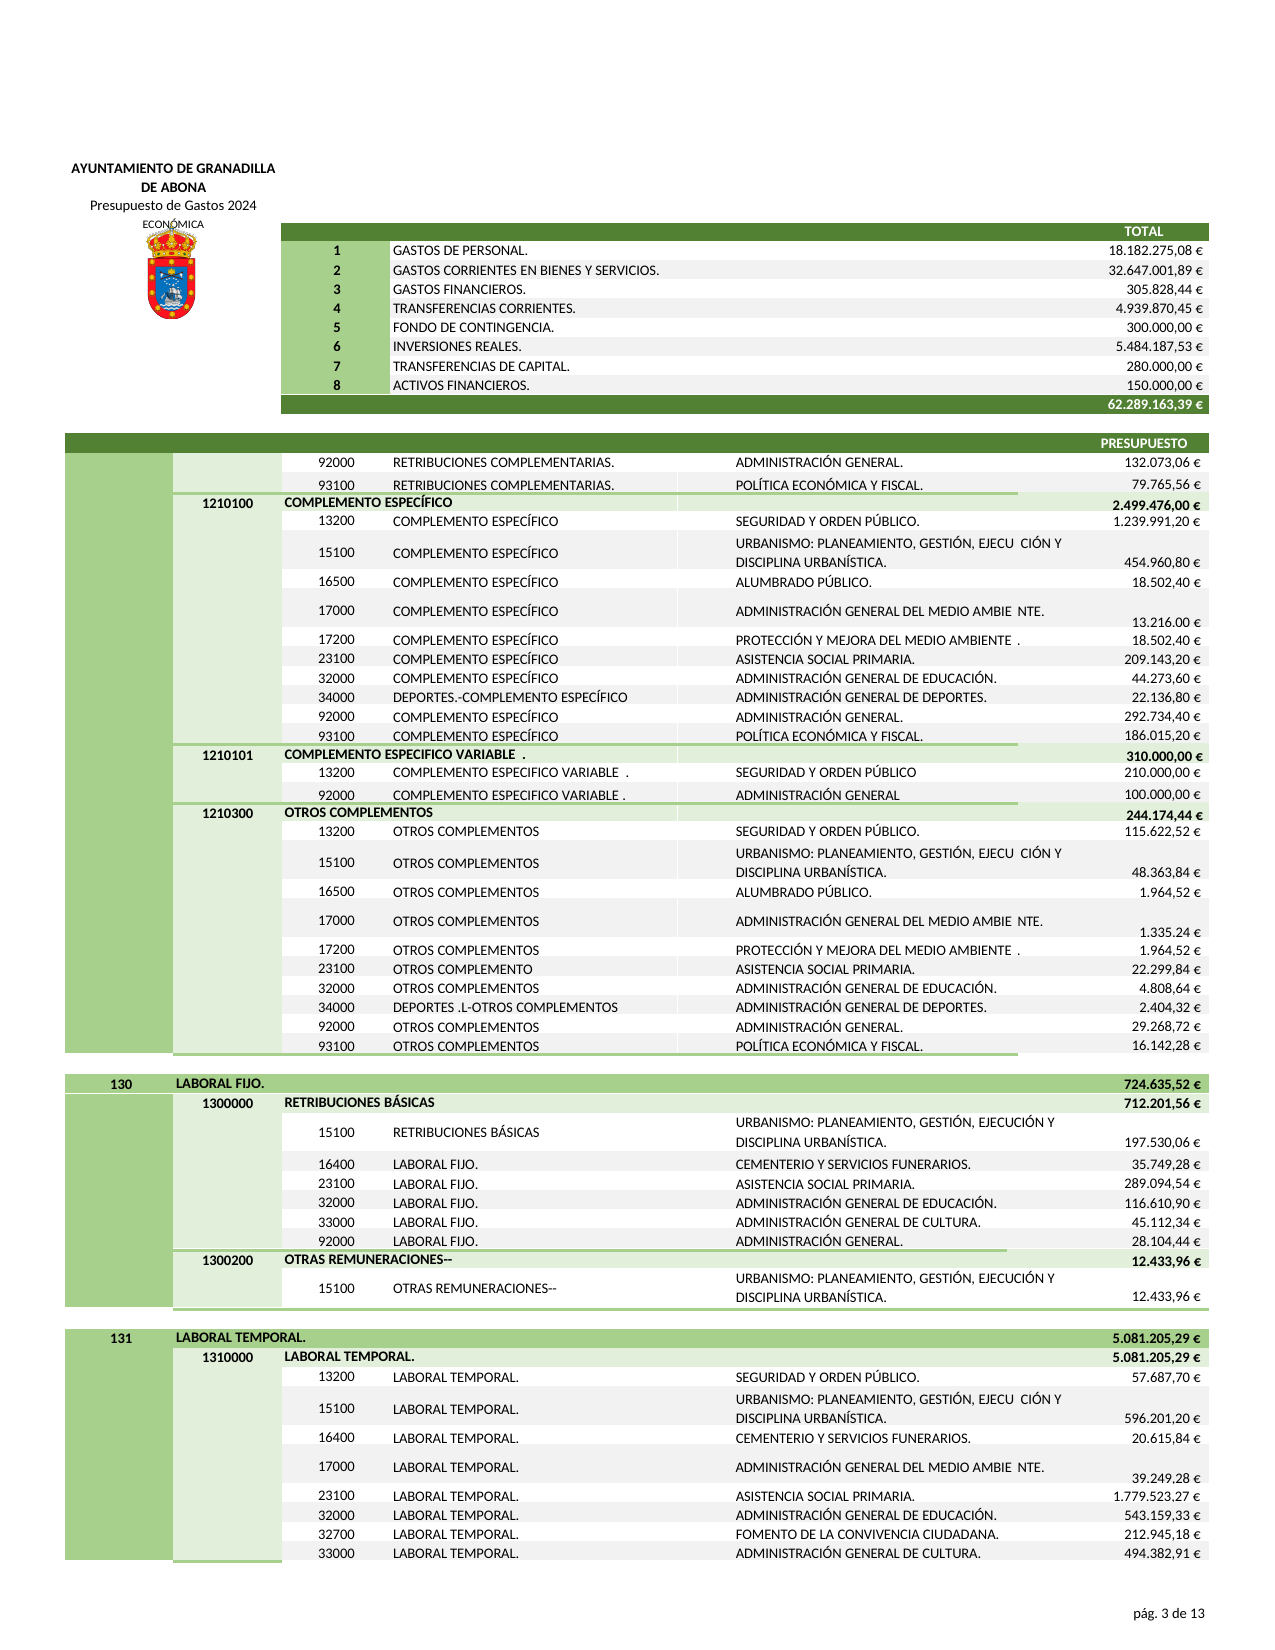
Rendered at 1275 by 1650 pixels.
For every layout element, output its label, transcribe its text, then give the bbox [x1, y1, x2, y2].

table_cell 5.081.205,29 € [1018, 1348, 1209, 1367]
table_cell 712.201,56 € [1007, 1094, 1209, 1113]
table_cell CIÓN Y 454.960,80 € [1018, 530, 1209, 569]
table_cell 15100 OTRAS REMUNERACIONES-- [282, 1268, 648, 1307]
table_cell ALUMBRADO PÚBLICO. [678, 879, 1018, 898]
table_cell 29.268,72 € [1018, 1014, 1209, 1033]
table_cell LABORAL TEMPORAL. [374, 1386, 629, 1425]
table_cell COMPLEMENTO ESPECÍFICO [374, 588, 677, 627]
table_cell RETRIBUCIONES COMPLEMENTARIAS. [374, 453, 677, 472]
table_cell OTROS COMPLEMENTOS [374, 937, 677, 956]
table_cell 115.622,52 € [1018, 821, 1209, 840]
table_cell 5 [281, 318, 390, 337]
table_cell ADMINISTRACIÓN GENERAL DE EDUCACIÓN. [648, 1190, 1007, 1209]
table_cell 93100 [282, 1033, 374, 1053]
table_header PRESUPUESTO [65, 433, 1209, 453]
table_cell [648, 1094, 1007, 1113]
table_cell 300.000,00 € [818, 318, 1209, 337]
table_cell 494.382,91 € [1018, 1541, 1209, 1560]
table_cell 34000 [282, 995, 374, 1014]
table_cell 23100 [282, 1171, 374, 1190]
table_cell ADMINISTRACIÓN GENERAL DE EDUCACIÓN. [678, 666, 1018, 684]
table_cell 17000 [282, 1444, 374, 1483]
table_cell 32000 [282, 1190, 374, 1209]
table_cell ALUMBRADO PÚBLICO. [678, 569, 1018, 588]
table_cell 209.143,20 € [1018, 646, 1209, 666]
table_cell 4 [281, 298, 390, 318]
table_cell LABORAL FIJO. [374, 1151, 648, 1171]
table_cell NTE. 13.216,00 € [1018, 588, 1209, 627]
table_cell [173, 1367, 282, 1560]
table_cell PROTECCIÓN Y MEJORA DEL MEDIO AMBIENTE [678, 627, 1018, 646]
table_cell 13200 [282, 1367, 374, 1386]
table_cell 186.015,20 € [1018, 723, 1209, 743]
table_cell 1 [281, 241, 390, 260]
table_cell OTROS COMPLEMENTOS [374, 879, 677, 898]
table_cell SEGURIDAD Y ORDEN PÚBLICO. [629, 1367, 1018, 1386]
table_cell 92000 [282, 782, 374, 802]
table_cell 7 [281, 356, 390, 375]
table_cell 32000 [282, 1502, 374, 1522]
table_cell URBANISMO: PLANEAMIENTO, GESTIÓN, EJECUCIÓN Y DISCIPLINA URBANÍSTICA. 12.433,96 € [648, 1268, 1209, 1307]
table_cell ASISTENCIA SOCIAL PRIMARIA. [678, 956, 1018, 976]
table_cell 16500 [282, 569, 374, 588]
table_cell LABORAL TEMPORAL. [374, 1522, 629, 1541]
table_cell OTROS COMPLEMENTOS [374, 1014, 677, 1033]
table_cell 16.142,28 € [1018, 1033, 1209, 1053]
table_cell 1210100 [173, 495, 282, 511]
table_cell 23100 [282, 646, 374, 666]
table_cell 92000 [282, 704, 374, 723]
table_cell CIÓN Y 48.363,84 € [1018, 840, 1209, 879]
table_cell 17000 [282, 898, 374, 937]
table_cell ADMINISTRACIÓN GENERAL DEL MEDIO AMBIE [678, 588, 1018, 627]
table_cell [629, 1348, 1018, 1367]
table_cell ADMINISTRACIÓN GENERAL DE CULTURA. [648, 1209, 1007, 1228]
table_cell LABORAL TEMPORAL. [374, 1367, 629, 1386]
table_cell 44.273,60 € [1018, 666, 1209, 684]
table_cell 1210101 [173, 746, 282, 763]
table_cell DEPORTES .L-OTROS COMPLEMENTOS [374, 995, 677, 1014]
table_cell PROTECCIÓN Y MEJORA DEL MEDIO AMBIENTE [678, 937, 1018, 956]
table_cell ADMINISTRACIÓN GENERAL. [678, 1014, 1018, 1033]
table_cell 1300200 [173, 1252, 282, 1268]
table_cell 23100 [282, 1483, 374, 1502]
table_cell 280.000,00 € [818, 356, 1209, 375]
table_cell OTROS COMPLEMENTOS [374, 898, 677, 937]
table_cell 15100 RETRIBUCIONES BÁSICAS [282, 1113, 648, 1151]
table_cell URBANISMO: PLANEAMIENTO, GESTIÓN, EJECU DISCIPLINA URBANÍSTICA. [629, 1386, 1018, 1425]
table_cell 18.502,40 € [1018, 569, 1209, 588]
table_cell OTROS COMPLEMENTO [374, 956, 677, 976]
table_cell COMPLEMENTO ESPECÍFICO [374, 723, 677, 743]
table_cell COMPLEMENTO ESPECIFICO VARIABLE . [282, 746, 677, 763]
table_cell LABORAL FIJO. [374, 1171, 648, 1190]
table_cell 16400 [282, 1151, 374, 1171]
table_cell ADMINISTRACIÓN GENERAL DE CULTURA. [629, 1541, 1018, 1560]
table_cell 79.765,56 € [1018, 472, 1209, 492]
table_cell [173, 511, 282, 743]
table_cell URBANISMO: PLANEAMIENTO, GESTIÓN, EJECU DISCIPLINA URBANÍSTICA. [678, 840, 1018, 879]
table_cell POLÍTICA ECONÓMICA Y FISCAL. [678, 1033, 1018, 1053]
table_cell COMPLEMENTO ESPECÍFICO [374, 569, 677, 588]
table_cell CEMENTERIO Y SERVICIOS FUNERARIOS. [629, 1425, 1018, 1444]
table_cell 8 [281, 375, 390, 394]
table_cell [65, 453, 173, 1053]
table_cell LABORAL FIJO. [374, 1209, 648, 1228]
table_cell POLÍTICA ECONÓMICA Y FISCAL. [678, 723, 1018, 743]
table_header [374, 1329, 629, 1348]
table_cell 92000 [282, 453, 374, 472]
table_cell [173, 763, 282, 802]
table_cell OTROS COMPLEMENTOS [374, 976, 677, 994]
table_cell 2.404,32 € [1018, 995, 1209, 1014]
table_cell TRANSFERENCIAS CORRIENTES. [390, 298, 818, 318]
table_cell 93100 [282, 723, 374, 743]
table_header 131 LABORAL TEMPORAL. [65, 1329, 374, 1348]
table_cell 18.182.275,08 € [818, 241, 1209, 260]
table_cell ADMINISTRACIÓN GENERAL DE EDUCACIÓN. [678, 976, 1018, 994]
table_cell 16500 [282, 879, 374, 898]
table_cell 2 [281, 260, 390, 279]
table_cell 20.615,84 € [1018, 1425, 1209, 1444]
table_cell OTROS COMPLEMENTOS [374, 1033, 677, 1053]
table_cell RETRIBUCIONES COMPLEMENTARIAS. [374, 472, 677, 492]
table_cell LABORAL TEMPORAL. [374, 1444, 629, 1483]
table_cell POLÍTICA ECONÓMICA Y FISCAL. [678, 472, 1018, 492]
table_cell LABORAL TEMPORAL. [374, 1541, 629, 1560]
table_cell 92000 [282, 1228, 374, 1248]
table_cell URBANISMO: PLANEAMIENTO, GESTIÓN, EJECU DISCIPLINA URBANÍSTICA. [678, 530, 1018, 569]
table_cell 100.000,00 € [1018, 782, 1209, 802]
table_cell GASTOS CORRIENTES EN BIENES Y SERVICIOS. [390, 260, 818, 279]
table_cell URBANISMO: PLANEAMIENTO, GESTIÓN, EJECUCIÓN Y DISCIPLINA URBANÍSTICA. 197.530,06 € [648, 1113, 1209, 1151]
table_cell 17000 [282, 588, 374, 627]
table_header [648, 1074, 1007, 1093]
table_cell SEGURIDAD Y ORDEN PÚBLICO. [678, 511, 1018, 530]
table_cell LABORAL TEMPORAL. [282, 1348, 629, 1367]
table_cell NTE. 39.249,28 € [1018, 1444, 1209, 1483]
table_cell 13200 [282, 511, 374, 530]
table_cell 33000 [282, 1541, 374, 1560]
table_cell 5.484.187,53 € [818, 337, 1209, 356]
table_cell 1310000 [173, 1348, 282, 1367]
table_cell 35.749,28 € [1007, 1151, 1209, 1171]
table_header 724.635,52 € [1007, 1074, 1209, 1093]
table_cell 13200 OTROS COMPLEMENTOS [282, 821, 677, 840]
table_cell 1300000 [173, 1094, 282, 1113]
table_cell COMPLEMENTO ESPECÍFICO [374, 511, 677, 530]
table_cell ADMINISTRACIÓN GENERAL DE DEPORTES. [678, 995, 1018, 1014]
table_cell ADMINISTRACIÓN GENERAL. [678, 704, 1018, 723]
table_cell 62.289.163,39 € [281, 395, 1209, 414]
table_cell 4.939.870,45 € [818, 298, 1209, 318]
table_cell OTRAS REMUNERACIONES-- [282, 1252, 648, 1268]
table_cell COMPLEMENTO ESPECIFICO VARIABLE . [374, 782, 677, 802]
table_cell [173, 821, 282, 1053]
table_cell COMPLEMENTO ESPECÍFICO [374, 666, 677, 684]
table_cell COMPLEMENTO ESPECÍFICO [374, 704, 677, 723]
table_header TOTAL [281, 223, 1209, 241]
table_cell ADMINISTRACIÓN GENERAL DE DEPORTES. [678, 685, 1018, 704]
table_cell GASTOS DE PERSONAL. [390, 241, 818, 260]
table_cell 150.000,00 € [818, 375, 1209, 394]
table_cell ADMINISTRACIÓN GENERAL. [648, 1228, 1007, 1248]
table_cell 244.174,44 € [678, 802, 1209, 821]
table_header LABORAL FIJO. [173, 1074, 648, 1093]
table_cell 93100 [282, 472, 374, 492]
table_cell 305.828,44 € [818, 279, 1209, 298]
table_cell 1.239.991,20 € [1018, 511, 1209, 530]
table_cell ASISTENCIA SOCIAL PRIMARIA. [629, 1483, 1018, 1502]
table_cell GASTOS FINANCIEROS. [390, 279, 818, 298]
table_cell 92000 [282, 1014, 374, 1033]
table_cell LABORAL TEMPORAL. [374, 1425, 629, 1444]
table_cell ADMINISTRACIÓN GENERAL. [678, 453, 1018, 472]
table_cell 3 [281, 279, 390, 298]
table_cell 57.687,70 € [1018, 1367, 1209, 1386]
table_header 5.081.205,29 € [1018, 1329, 1209, 1348]
table_cell 22.299,84 € [1018, 956, 1209, 976]
table_cell [648, 1252, 1007, 1268]
table_cell 310.000,00 € [678, 743, 1209, 763]
table_cell LABORAL FIJO. [374, 1190, 648, 1209]
table_cell 32000 [282, 976, 374, 994]
table_cell 4.808,64 € [1018, 976, 1209, 994]
table_cell 210.000,00 € [1018, 763, 1209, 782]
table_cell LABORAL TEMPORAL. [374, 1502, 629, 1522]
table_cell [65, 1348, 173, 1560]
table_cell . 18.502,40 € [1018, 627, 1209, 646]
table_cell [678, 495, 1018, 511]
table_cell 17200 [282, 937, 374, 956]
table_cell ASISTENCIA SOCIAL PRIMARIA. [648, 1171, 1007, 1190]
table_cell [173, 1268, 282, 1307]
table_cell FOMENTO DE LA CONVIVENCIA CIUDADANA. [629, 1522, 1018, 1541]
table_cell 15100 [282, 840, 374, 879]
table_cell COMPLEMENTO ESPECÍFICO [374, 646, 677, 666]
table_cell 15100 [282, 530, 374, 569]
table_cell CIÓN Y 596.201,20 € [1018, 1386, 1209, 1425]
table_cell COMPLEMENTO ESPECÍFICO [282, 495, 677, 511]
table_cell [173, 1113, 282, 1248]
table_cell COMPLEMENTO ESPECÍFICO [374, 530, 677, 569]
table_cell SEGURIDAD Y ORDEN PÚBLICO. [678, 821, 1018, 840]
table_cell SEGURIDAD Y ORDEN PÚBLICO [678, 763, 1018, 782]
table_cell 1210300 [173, 805, 282, 821]
table_cell LABORAL TEMPORAL. [374, 1483, 629, 1502]
table_cell 32.647.001,89 € [818, 260, 1209, 279]
table_cell ACTIVOS FINANCIEROS. [390, 375, 818, 394]
table_cell ADMINISTRACIÓN GENERAL DEL MEDIO AMBIE [678, 898, 1018, 937]
table_cell 289.094,54 € [1007, 1171, 1209, 1190]
table_cell 6 [281, 337, 390, 356]
table_cell 32700 [282, 1522, 374, 1541]
table_cell ADMINISTRACIÓN GENERAL [678, 782, 1018, 802]
table_cell 132.073,06 € [1018, 453, 1209, 472]
table_cell [173, 453, 282, 492]
table_cell TRANSFERENCIAS DE CAPITAL. [390, 356, 818, 375]
table_cell CEMENTERIO Y SERVICIOS FUNERARIOS. [648, 1151, 1007, 1171]
table_cell 45.112,34 € [1007, 1209, 1209, 1228]
table_cell NTE. 1.335,24 € [1018, 898, 1209, 937]
table_cell OTROS COMPLEMENTOS [374, 840, 677, 879]
table_cell ADMINISTRACIÓN GENERAL DE EDUCACIÓN. [629, 1502, 1018, 1522]
table_cell 15100 [282, 1386, 374, 1425]
table_cell 212.945,18 € [1018, 1522, 1209, 1541]
table_cell 12.433,96 € [1007, 1249, 1209, 1268]
table_cell 32000 [282, 666, 374, 684]
table_cell 1.964,52 € [1018, 879, 1209, 898]
table_cell [65, 1094, 173, 1307]
table_cell INVERSIONES REALES. [390, 337, 818, 356]
table_cell 1.779.523,27 € [1018, 1483, 1209, 1502]
table_cell 16400 [282, 1425, 374, 1444]
table_cell 23100 [282, 956, 374, 976]
table_cell DEPORTES.-COMPLEMENTO ESPECÍFICO [374, 685, 677, 704]
table_cell 17200 [282, 627, 374, 646]
table_cell 34000 [282, 685, 374, 704]
table_cell . 1.964,52 € [1018, 937, 1209, 956]
table_cell 13200 COMPLEMENTO ESPECIFICO VARIABLE . [282, 763, 677, 782]
table_cell 2.499.476,00 € [1018, 492, 1209, 511]
table_header [629, 1329, 1018, 1348]
table_cell FONDO DE CONTINGENCIA. [390, 318, 818, 337]
table_cell 292.734,40 € [1018, 704, 1209, 723]
table_cell 116.610,90 € [1007, 1190, 1209, 1209]
table_cell ASISTENCIA SOCIAL PRIMARIA. [678, 646, 1018, 666]
table_cell LABORAL FIJO. [374, 1228, 648, 1248]
table_cell 33000 [282, 1209, 374, 1228]
table_cell OTROS COMPLEMENTOS [282, 805, 677, 821]
table_cell COMPLEMENTO ESPECÍFICO [374, 627, 677, 646]
table_cell 28.104,44 € [1007, 1228, 1209, 1248]
table_cell RETRIBUCIONES BÁSICAS [282, 1094, 648, 1113]
table_cell ADMINISTRACIÓN GENERAL DEL MEDIO AMBIE [629, 1444, 1018, 1483]
table_cell 22.136,80 € [1018, 685, 1209, 704]
table_header 130 [65, 1074, 173, 1093]
table_cell 543.159,33 € [1018, 1502, 1209, 1522]
